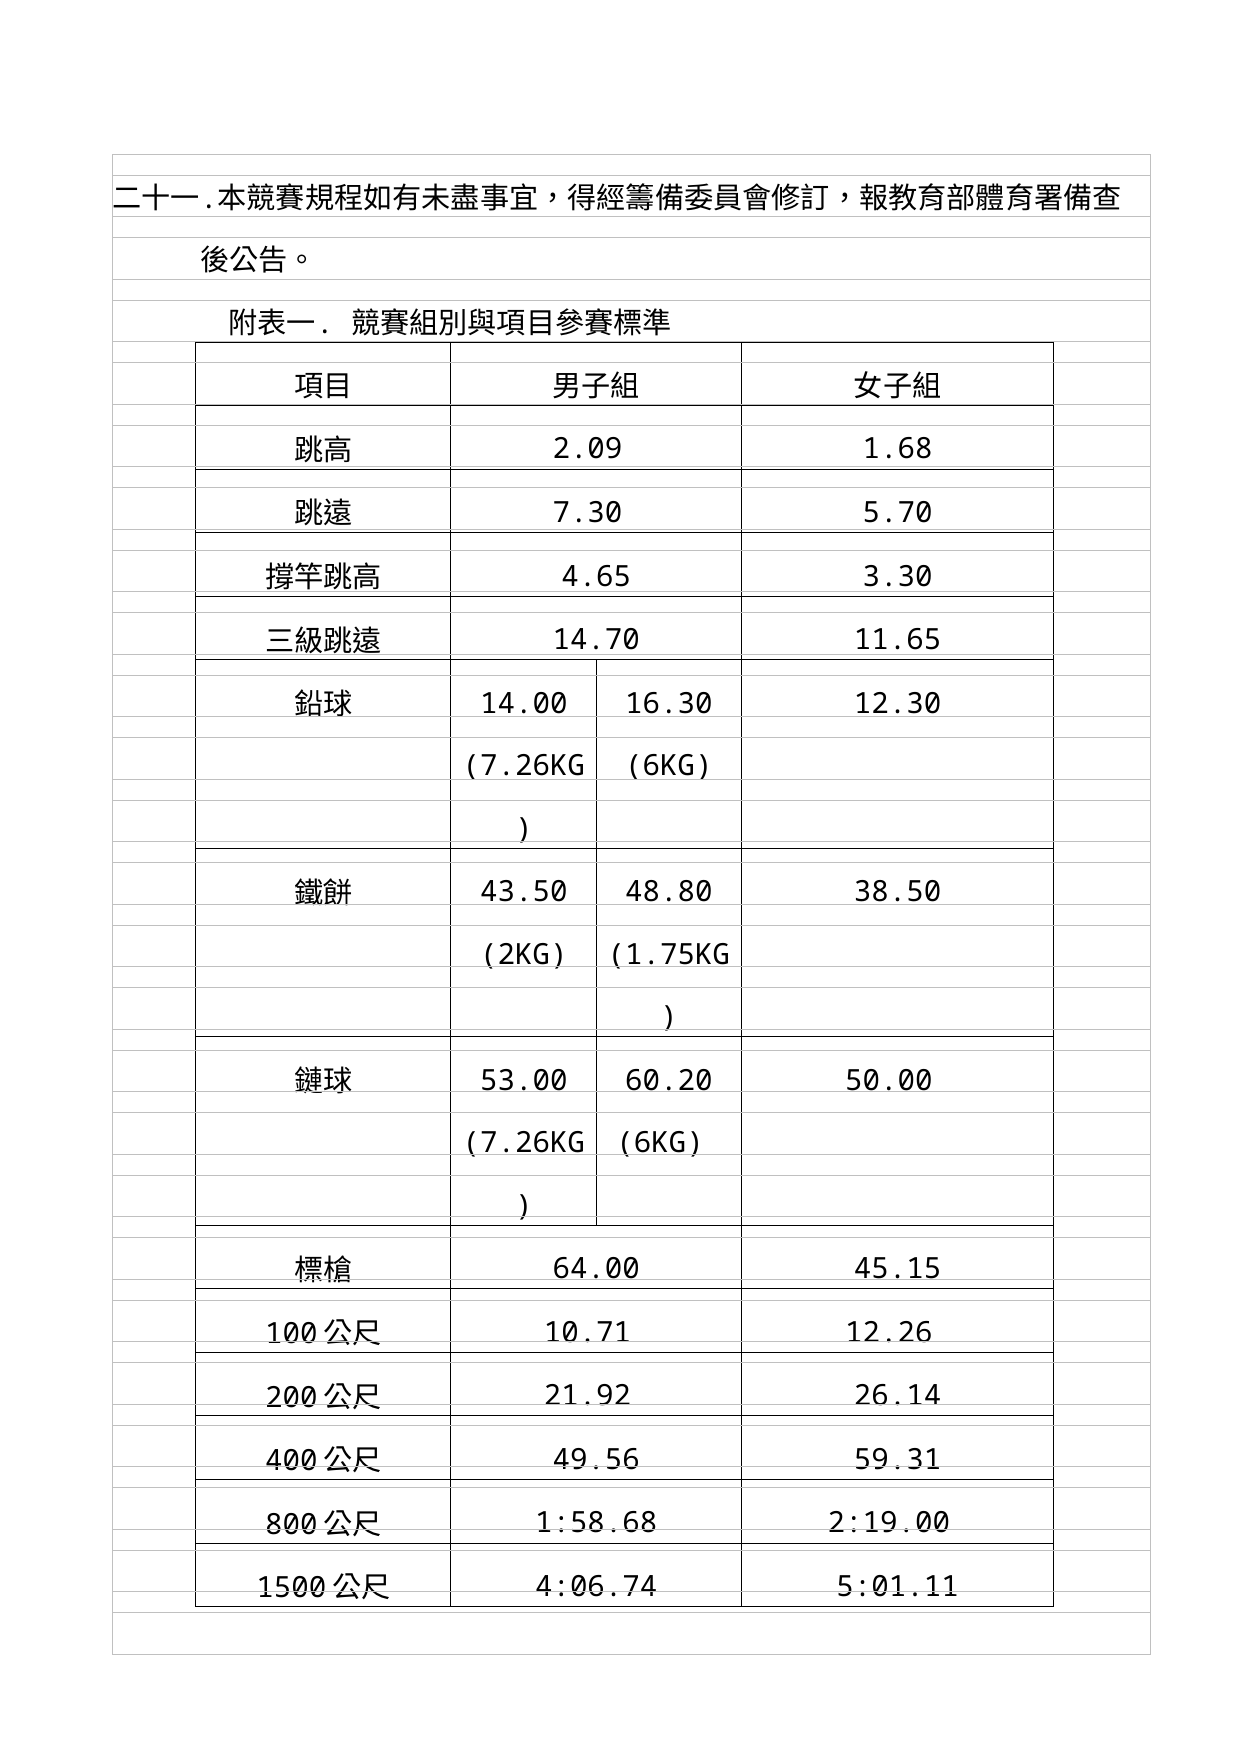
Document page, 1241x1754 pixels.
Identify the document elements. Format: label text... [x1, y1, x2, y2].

table_cell [597, 1030, 741, 1036]
table_cell 5:01.11 [742, 1592, 1053, 1606]
table_cell [742, 406, 1053, 425]
table_cell [196, 801, 450, 841]
table_cell [196, 655, 450, 659]
table_cell 10.71 [451, 1301, 741, 1341]
table_cell [742, 1280, 1053, 1288]
table_cell [451, 905, 596, 925]
table_cell 14.70 [451, 613, 741, 654]
table_header [742, 343, 1053, 362]
table_cell 鉛球 [196, 676, 450, 716]
table_cell [451, 660, 596, 675]
table_cell 鏈球 [196, 1051, 450, 1091]
table_cell 800公尺 [196, 1488, 450, 1529]
table_cell 鏈球 [196, 1092, 450, 1112]
text [214, 280, 1150, 300]
table_cell [451, 1092, 596, 1112]
table_cell [451, 533, 741, 550]
table_cell [451, 780, 596, 800]
table_cell 12.26 [742, 1301, 1053, 1341]
table_cell 200公尺 [196, 1363, 450, 1404]
table_cell [451, 1280, 741, 1288]
table_cell [742, 1092, 1053, 1112]
table_cell [742, 1113, 1053, 1154]
table_cell 14.00 [451, 676, 596, 716]
table_cell 21.92 [451, 1405, 741, 1415]
table_cell 49.56 [451, 1467, 741, 1479]
table_cell 50.00 [742, 1051, 1053, 1091]
table_header [196, 343, 450, 362]
table_cell [597, 1217, 741, 1225]
table_cell [742, 1155, 1053, 1175]
table_cell [742, 1226, 1053, 1237]
table_cell ) [597, 988, 741, 1029]
table_cell (6KG) [597, 738, 741, 779]
table_cell 800公尺 [196, 1530, 450, 1542]
table_cell 12.26 [742, 1289, 1053, 1300]
table_cell 60.20 [597, 1051, 741, 1091]
table_cell [196, 592, 450, 596]
table_cell 4:06.74 [451, 1592, 741, 1606]
table_cell 標槍 [196, 1238, 450, 1279]
table_cell (6KG) [597, 1113, 741, 1154]
table_cell 5:01.11 [742, 1551, 1053, 1591]
table_cell 4:06.74 [451, 1551, 741, 1591]
table_cell 21.92 [451, 1353, 741, 1362]
table_cell 4.65 [451, 551, 741, 591]
table_cell 59.31 [742, 1426, 1053, 1466]
table_cell 64.00 [451, 1238, 741, 1279]
table_cell [742, 905, 1053, 925]
table_cell [742, 849, 1053, 862]
table_cell [451, 1037, 596, 1050]
table_cell [196, 597, 450, 612]
table_cell 撐竿跳高 [196, 551, 450, 591]
table_cell 59.31 [742, 1416, 1053, 1425]
table_cell [597, 842, 741, 848]
table_cell 16.30 [597, 676, 741, 716]
table_cell 鏈球 [196, 1217, 450, 1225]
table_cell [742, 470, 1053, 487]
table_cell [196, 406, 450, 425]
table_cell [196, 905, 450, 925]
table_cell [196, 780, 450, 800]
table_cell [451, 470, 741, 487]
table_cell [742, 780, 1053, 800]
table_cell [742, 988, 1053, 1029]
table_cell [597, 849, 741, 862]
table_cell 鐵餅 [196, 863, 450, 904]
table_cell [597, 967, 741, 987]
table_cell [196, 533, 450, 550]
table_cell [196, 849, 450, 862]
table_cell 鏈球 [196, 1037, 450, 1050]
table_cell [742, 926, 1053, 966]
table_cell [742, 660, 1053, 675]
table_cell [742, 597, 1053, 612]
table_cell [451, 967, 596, 987]
table_cell [742, 1217, 1053, 1225]
table_cell 400公尺 [196, 1416, 450, 1425]
table_cell [742, 738, 1053, 779]
table_cell [451, 849, 596, 862]
table_cell 鏈球 [196, 1155, 450, 1175]
table_cell [196, 988, 450, 1029]
table_cell 12.26 [742, 1342, 1053, 1352]
table_cell [597, 1155, 741, 1175]
table_cell 2:19.00 [742, 1480, 1053, 1487]
table_cell 48.80 [597, 863, 741, 904]
text [113, 217, 1150, 237]
table_cell 1:58.68 [451, 1480, 741, 1487]
table_cell [742, 1176, 1053, 1216]
text 二十一.本競賽規程如有未盡事宜，得經籌備委員會修訂，報教育部體育署備查 [113, 176, 1150, 216]
table_cell [196, 967, 450, 987]
table_cell [451, 717, 596, 737]
table_cell 鏈球 [343, 1083, 349, 1091]
table_cell [597, 1092, 741, 1112]
table_cell [742, 1030, 1053, 1036]
table_cell 10.71 [451, 1289, 741, 1300]
table_cell 鏈球 [196, 1176, 450, 1216]
table_cell [451, 406, 741, 425]
table_cell [742, 842, 1053, 848]
table_cell [451, 988, 596, 1029]
table_cell 12.30 [742, 676, 1053, 716]
table_cell [451, 655, 741, 659]
table_cell [451, 1155, 596, 1175]
table_cell (1.75KG [597, 926, 741, 966]
table_cell [742, 592, 1053, 596]
table_cell 100公尺 [196, 1289, 450, 1300]
table_cell [196, 717, 450, 737]
table_cell [196, 926, 450, 966]
table_cell [597, 780, 741, 800]
table_cell [742, 533, 1053, 550]
table_cell 43.50 [451, 863, 596, 904]
table_header [451, 343, 741, 362]
table_cell 26.14 [742, 1363, 1053, 1404]
table_cell 200公尺 [196, 1353, 450, 1362]
table_cell [196, 470, 450, 487]
table_cell 53.00 [451, 1051, 596, 1091]
table_cell [742, 801, 1053, 841]
table_cell [196, 842, 450, 848]
table_cell 1500公尺 [196, 1592, 450, 1606]
table_cell 1.68 [742, 426, 1053, 466]
table_cell ) [451, 801, 596, 841]
table_cell 49.56 [451, 1416, 741, 1425]
table_cell (2KG) [451, 926, 596, 966]
table_cell [742, 717, 1053, 737]
table_cell 跳高 [196, 426, 450, 466]
table_cell 5:01.11 [742, 1544, 1053, 1550]
table_cell 鏈球 [196, 1113, 450, 1154]
table_cell 49.56 [451, 1426, 741, 1466]
table_cell 1500公尺 [196, 1544, 450, 1550]
table_cell [451, 842, 596, 848]
table_cell [597, 660, 741, 675]
table_cell 2.09 [451, 426, 741, 466]
table_cell [196, 660, 450, 675]
table_cell 2:19.00 [742, 1530, 1053, 1542]
table_cell 400公尺 [196, 1467, 450, 1479]
table_cell 跳遠 [196, 488, 450, 529]
table_cell 21.92 [451, 1363, 741, 1404]
table_cell 38.50 [742, 863, 1053, 904]
table_header 項目 [196, 363, 450, 404]
table_cell [196, 738, 450, 779]
table_cell [451, 597, 741, 612]
table_cell 7.30 [451, 488, 741, 529]
text [113, 155, 1150, 175]
table_cell 59.31 [742, 1467, 1053, 1479]
table_cell ) [451, 1176, 596, 1216]
table_cell [451, 1030, 596, 1036]
table_cell [196, 1280, 450, 1288]
table_cell [451, 592, 741, 596]
text 後公告。 [113, 238, 1150, 279]
table_header 女子組 [742, 363, 1053, 404]
table_cell 10.71 [451, 1342, 741, 1352]
table_cell 26.14 [742, 1353, 1053, 1362]
table_cell [597, 717, 741, 737]
table_cell [742, 967, 1053, 987]
table_cell 200公尺 [196, 1405, 450, 1415]
table_cell 26.14 [742, 1405, 1053, 1415]
table_cell (7.26KG [451, 1113, 596, 1154]
table_cell 3.30 [742, 551, 1053, 591]
table_cell 400公尺 [196, 1426, 450, 1466]
table_cell [742, 1037, 1053, 1050]
table_cell 100公尺 [196, 1342, 450, 1352]
table_header 男子組 [451, 363, 741, 404]
table_cell [196, 1226, 450, 1237]
table_cell 4:06.74 [451, 1544, 741, 1550]
table_cell 三級跳遠 [196, 613, 450, 654]
table_cell (7.26KG [451, 738, 596, 779]
table_cell [597, 1037, 741, 1050]
table_cell 45.15 [742, 1238, 1053, 1279]
text 附表一. 競賽組別與項目參賽標準 [214, 301, 1150, 341]
table_cell 5.70 [742, 488, 1053, 529]
table_cell 1500公尺 [196, 1551, 450, 1591]
table_cell 11.65 [742, 613, 1053, 654]
table_cell 800公尺 [196, 1480, 450, 1487]
table_cell 1:58.68 [451, 1530, 741, 1542]
table_cell 100公尺 [196, 1301, 450, 1341]
table_cell [196, 1030, 450, 1036]
table_cell [597, 905, 741, 925]
table_cell 2:19.00 [742, 1488, 1053, 1529]
table_cell 1:58.68 [451, 1488, 741, 1529]
table_cell [451, 1226, 741, 1237]
table_cell [597, 801, 741, 841]
table_cell [451, 1217, 596, 1225]
table_cell [742, 655, 1053, 659]
table_cell [597, 1176, 741, 1216]
